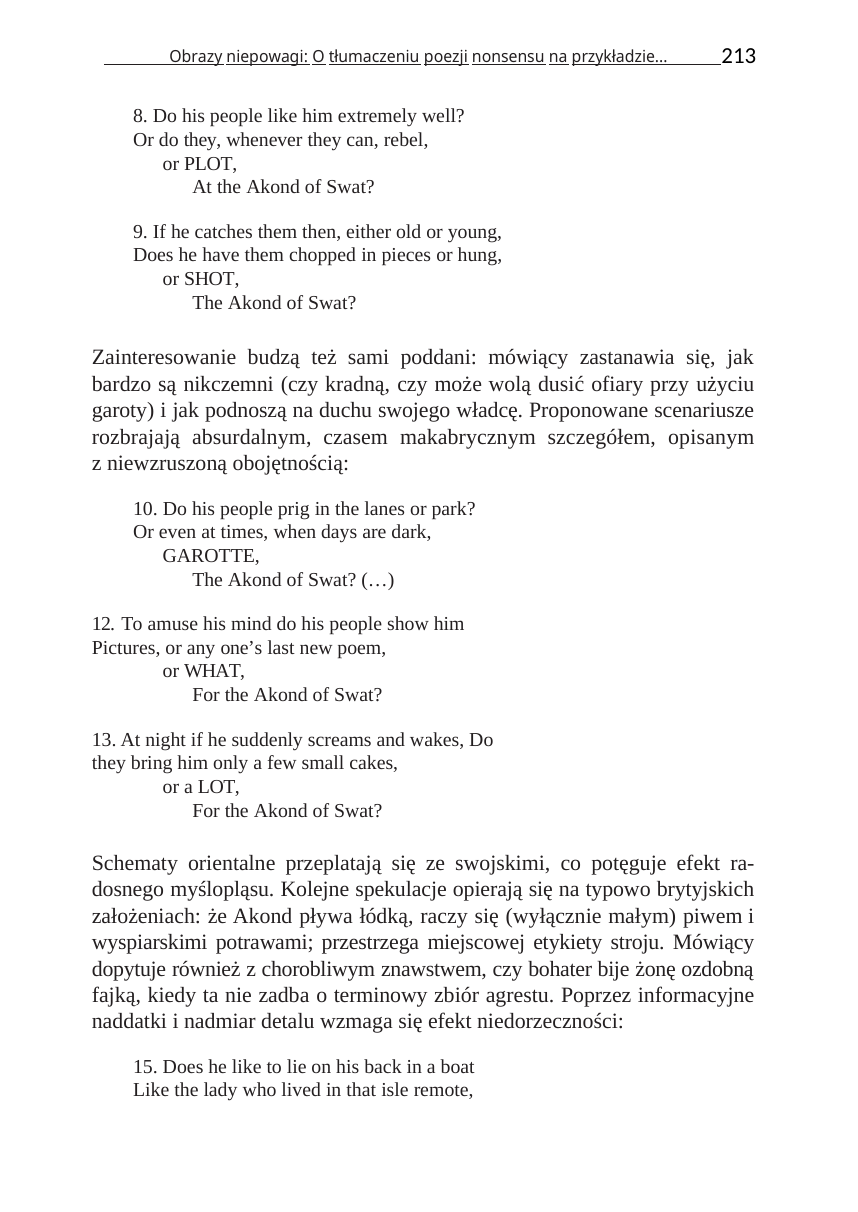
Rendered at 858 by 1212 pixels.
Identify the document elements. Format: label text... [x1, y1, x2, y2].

text The Akond of Swat? [192, 291, 766, 314]
text or PLOT, [162, 151, 766, 174]
text For the Akond of Swat? [192, 683, 766, 706]
text At the Akond of Swat? [160, 175, 406, 198]
text or WHAT, [162, 659, 766, 682]
text For the Akond of Swat? [192, 798, 766, 821]
text The Akond of Swat? (…) [192, 567, 766, 590]
list Do his people like him extremely well? [133, 104, 766, 127]
list At night if he suddenly screams and wakes, Do they bring him only a few small cakes, [92, 727, 501, 774]
text 15. Does he like to lie on his back in a boat [133, 1055, 766, 1077]
text Like the lady who lived in that isle remote, [133, 1078, 766, 1101]
text Zainteresowanie budzą też sami poddani: mówiący zastanawia się, jak bardzo są nikczemni (czy kradną, czy może wolą dusić ofiary przy użyciu garoty) i jak podnoszą na duchu swojego władcę. Proponowane scenariusze rozbrajają absurdalnym, czasem makabrycznym szczegółem, opisanym z niewzruszoną obojętnością: [92, 344, 754, 475]
text or SHOT, [162, 267, 766, 290]
text or a LOT, [162, 775, 766, 798]
list To amuse his mind do his people show him Pictures, or any one’s last new poem, [92, 612, 506, 658]
text 10. Do his people prig in the lanes or park? Or even at times, when days are dark, [133, 496, 489, 543]
text Or do they, whenever they can, rebel, [133, 128, 766, 151]
text Schematy orientalne przeplatają się ze swojskimi, co potęguje efekt ra- dosnego myślopląsu. Kolejne spekulacje opierają się na typowo brytyjskich założeniach: że Akond pływa łódką, raczy się (wyłącznie małym) piwem i wyspiarskimi potrawami; przestrzega miejscowej etykiety stroju. Mówiący dopytuje również z chorobliwym znawstwem, czy bohater bije żonę ozdobną fajką, kiedy ta nie zadba o terminowy zbiór agrestu. Poprzez informacyjne naddatki i nadmiar detalu wzmaga się efekt niedorzeczności: [92, 850, 754, 1034]
text Does he have them chopped in pieces or hung, [133, 243, 766, 266]
list If he catches them then, either old or young, [133, 220, 766, 242]
text GAROTTE, [162, 544, 766, 567]
